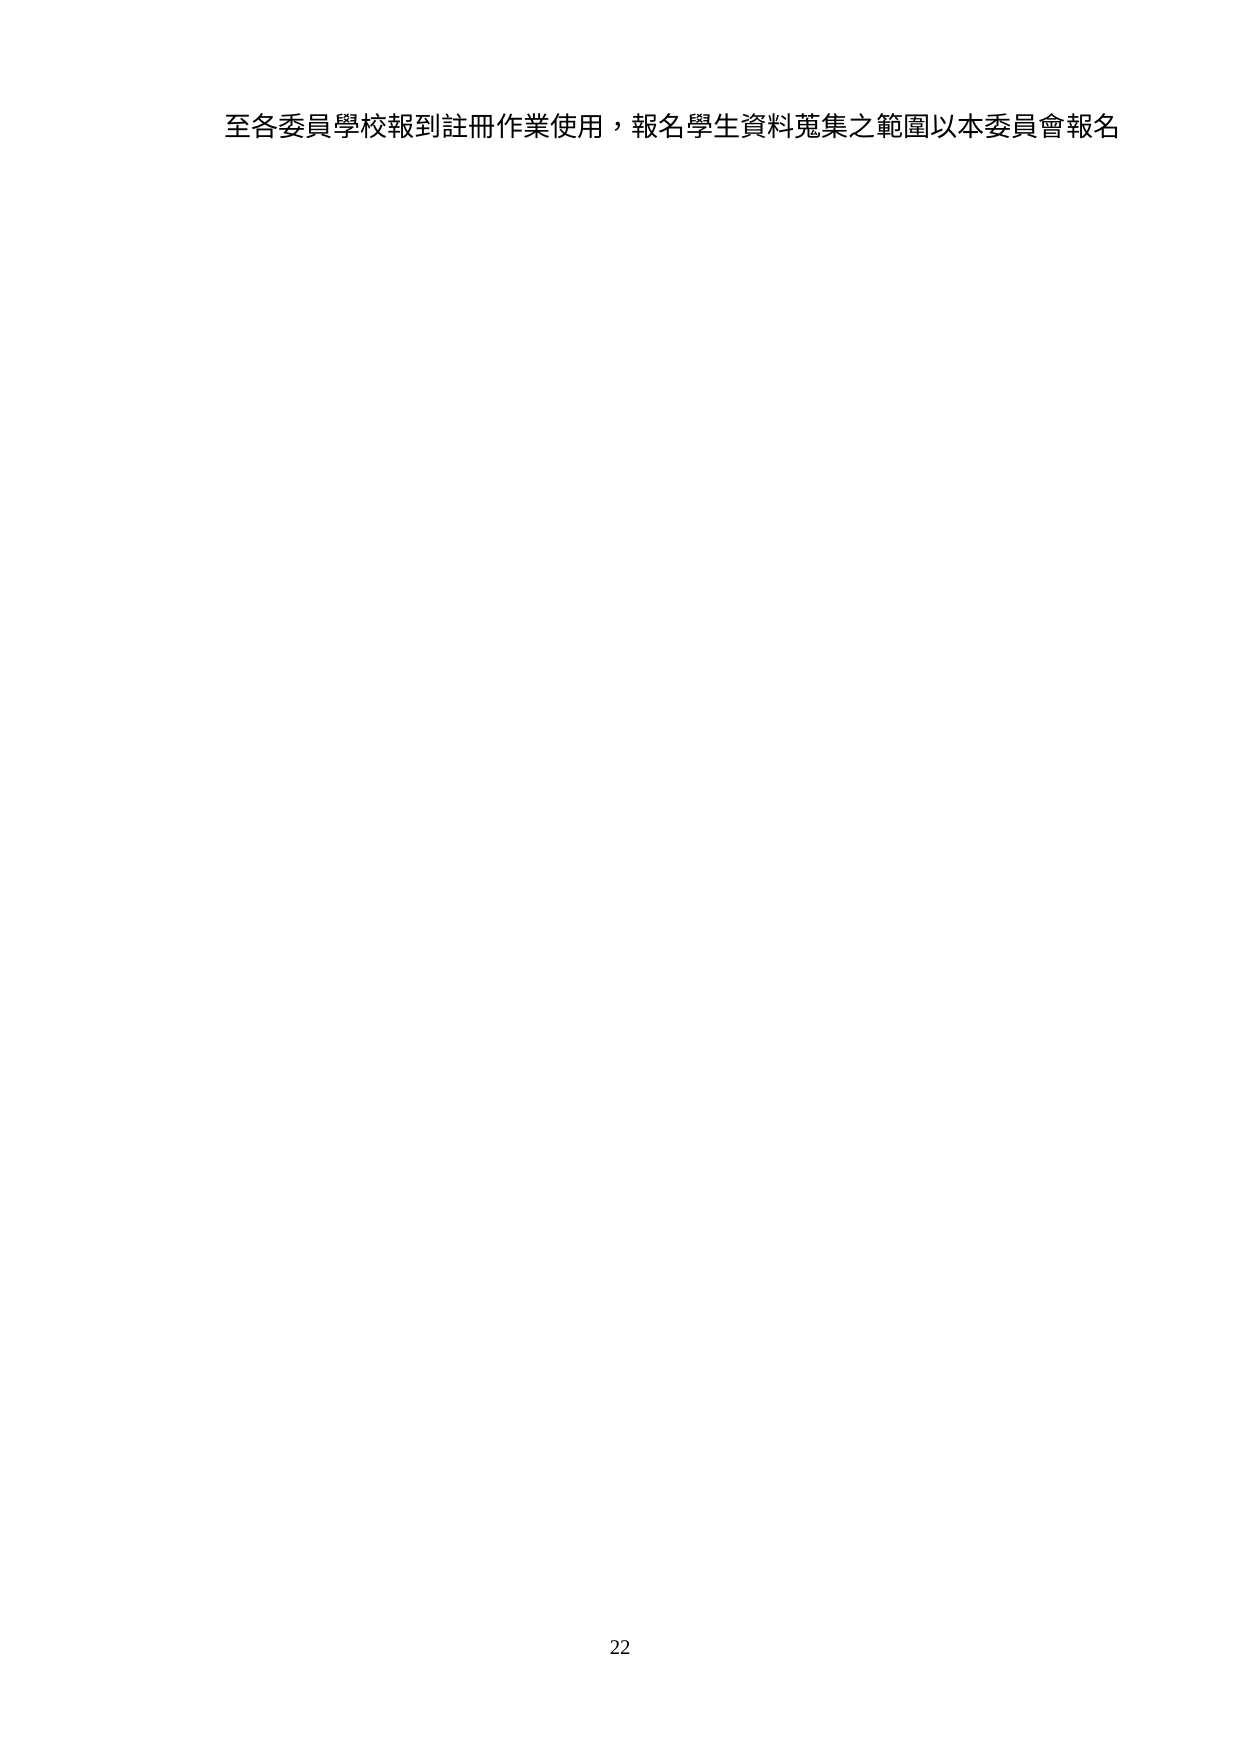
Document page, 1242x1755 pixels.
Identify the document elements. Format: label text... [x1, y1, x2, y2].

text 至各委員學校報到註冊作業使用，報名學生資料蒐集之範圍以本委員會報名 [143, 112, 1127, 143]
